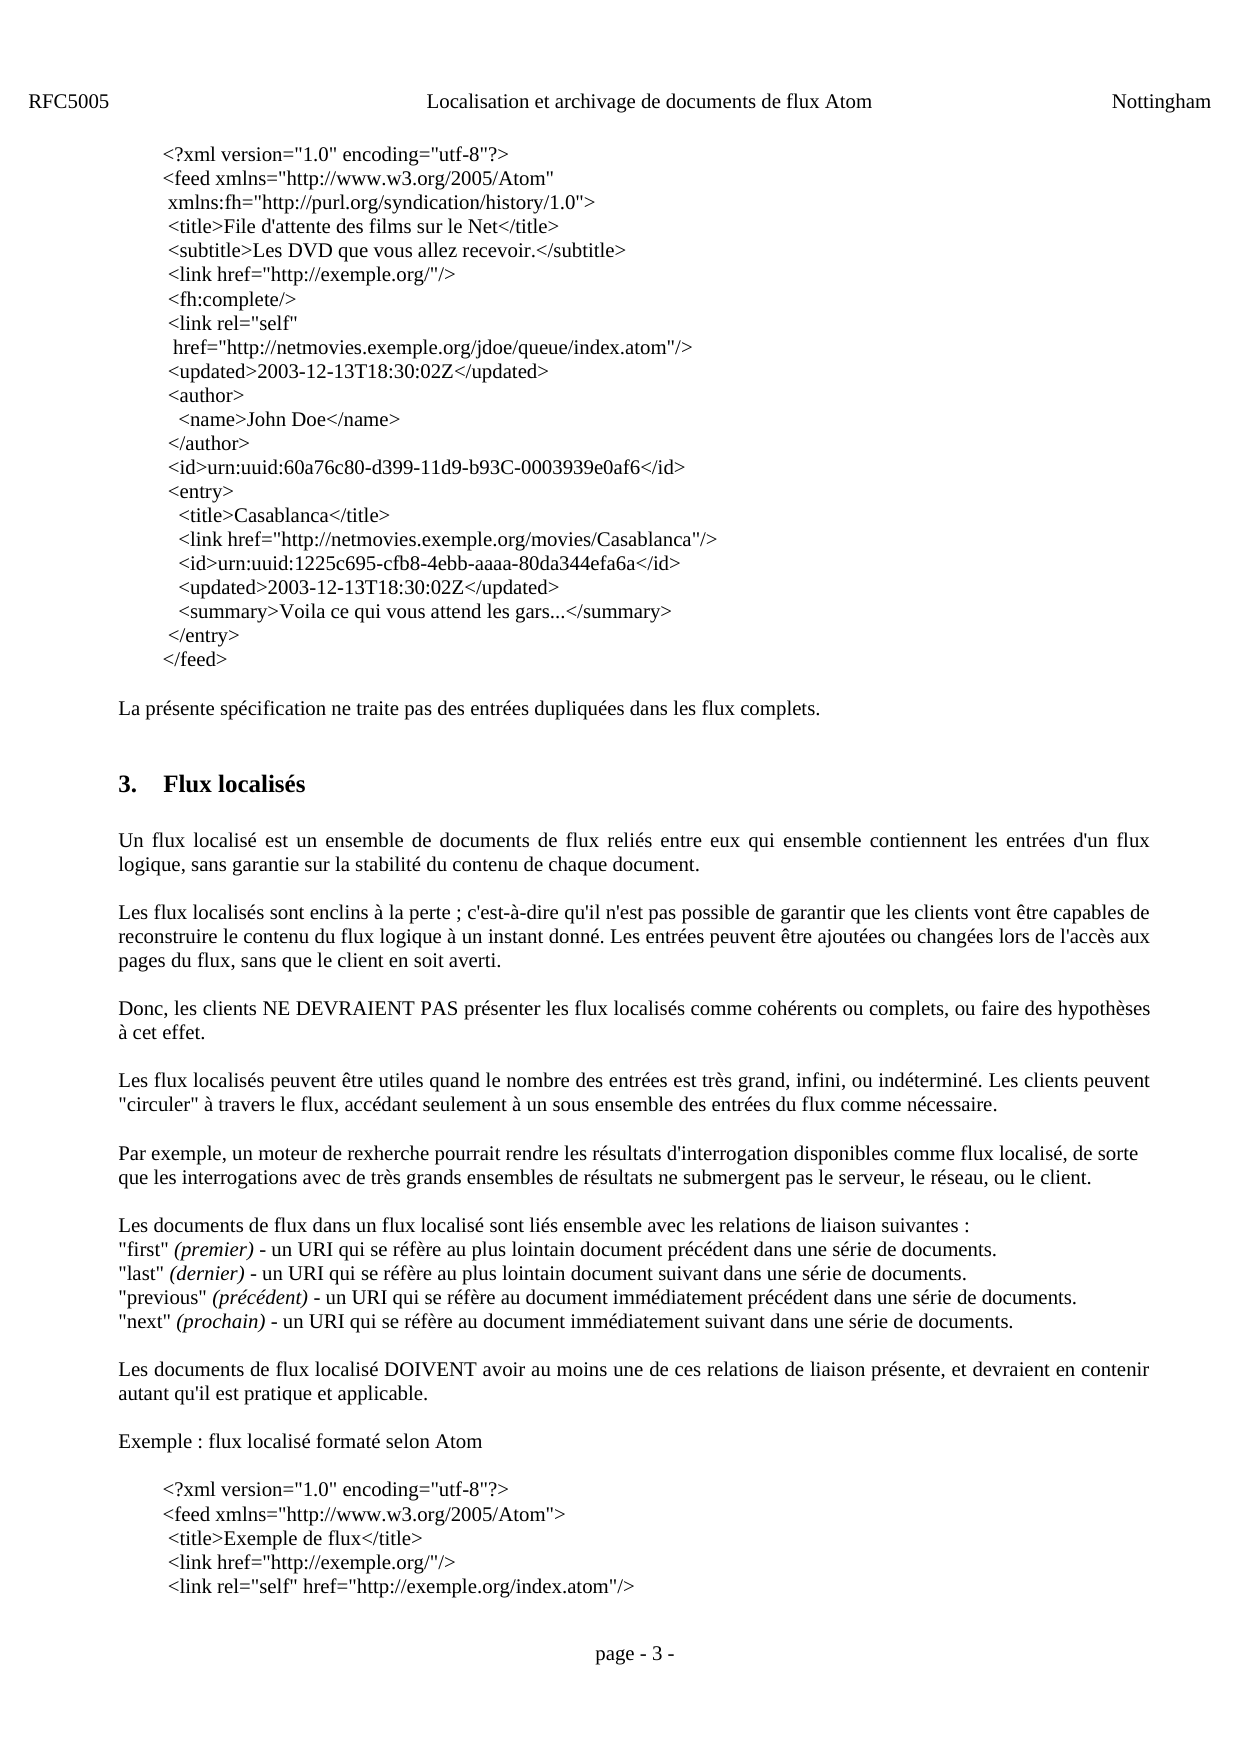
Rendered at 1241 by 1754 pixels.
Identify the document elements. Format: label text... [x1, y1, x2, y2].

text Les flux localisés sont enclins à la perte ; c'est-à-dire qu'il n'est pas possible de garantir que les clients vont être capables de reconstruire le contenu du flux logique à un instant donné. Les entrées peuvent être ajoutées ou changées lors de l'accès aux pages du flux, sans que le client en soit averti. [118, 900, 1152, 972]
text <link rel="self" href="http://exemple.org/index.atom"/> [162, 1574, 1152, 1598]
text <feed xmlns="http://www.w3.org/2005/Atom" [162, 166, 1152, 190]
text Les flux localisés peuvent être utiles quand le nombre des entrées est très grand, infini, ou indéterminé. Les clients peuvent "circuler" à travers le flux, accédant seulement à un sous ensemble des entrées du flux comme nécessaire. [118, 1068, 1152, 1116]
text <author> [162, 383, 1152, 407]
text <?xml version="1.0" encoding="utf-8"?> [162, 1477, 1152, 1501]
text <feed xmlns="http://www.w3.org/2005/Atom"> [162, 1501, 1152, 1526]
text <fh:complete/> [162, 286, 1152, 311]
text </author> [162, 431, 1152, 455]
text Les documents de flux localisé DOIVENT avoir au moins une de ces relations de liaison présente, et devraient en contenir autant qu'il est pratique et applicable. [118, 1357, 1152, 1405]
text <updated>2003-12-13T18:30:02Z</updated> [162, 575, 1152, 599]
text <subtitle>Les DVD que vous allez recevoir.</subtitle> [162, 238, 1152, 262]
text Donc, les clients NE DEVRAIENT PAS présenter les flux localisés comme cohérents ou complets, ou faire des hypothèses à cet effet. [118, 996, 1152, 1044]
text <link href="http://exemple.org/"/> [162, 1549, 1152, 1574]
text <title>File d'attente des films sur le Net</title> [162, 214, 1152, 238]
text <summary>Voila ce qui vous attend les gars...</summary> [162, 599, 1152, 623]
text <entry> [162, 479, 1152, 503]
text <title>Exemple de flux</title> [162, 1526, 1152, 1549]
text <name>John Doe</name> [162, 407, 1152, 431]
text <link href="http://netmovies.exemple.org/movies/Casablanca"/> [162, 527, 1152, 551]
text "first" (premier) - un URI qui se réfère au plus lointain document précédent dans une série de documents. [118, 1237, 1152, 1261]
text xmlns:fh="http://purl.org/syndication/history/1.0"> [162, 190, 1152, 214]
subtitle 3. Flux localisés [118, 769, 1152, 797]
text <updated>2003-12-13T18:30:02Z</updated> [162, 359, 1152, 383]
text "last" (dernier) - un URI qui se réfère au plus lointain document suivant dans une série de documents. [118, 1261, 1152, 1285]
text href="http://netmovies.exemple.org/jdoe/queue/index.atom"/> [162, 334, 1152, 359]
text Un flux localisé est un ensemble de documents de flux reliés entre eux qui ensemble contiennent les entrées d'un flux logique, sans garantie sur la stabilité du contenu de chaque document. [118, 828, 1152, 876]
text <title>Casablanca</title> [162, 503, 1152, 527]
text </entry> [162, 623, 1152, 647]
text </feed> [162, 647, 1152, 671]
text Les documents de flux dans un flux localisé sont liés ensemble avec les relations de liaison suivantes : [118, 1213, 1152, 1237]
text <link rel="self" [162, 311, 1152, 334]
text Par exemple, un moteur de rexherche pourrait rendre les résultats d'interrogation disponibles comme flux localisé, de sorte que les interrogations avec de très grands ensembles de résultats ne submergent pas le serveur, le réseau, ou le client. [118, 1141, 1152, 1189]
text <id>urn:uuid:1225c695-cfb8-4ebb-aaaa-80da344efa6a</id> [162, 551, 1152, 575]
text Exemple : flux localisé formaté selon Atom [118, 1429, 1152, 1453]
text <link href="http://exemple.org/"/> [162, 262, 1152, 286]
text "previous" (précédent) - un URI qui se réfère au document immédiatement précédent dans une série de documents. [118, 1285, 1152, 1309]
text <?xml version="1.0" encoding="utf-8"?> [162, 142, 1152, 166]
text La présente spécification ne traite pas des entrées dupliquées dans les flux complets. [118, 696, 1152, 719]
text "next" (prochain) - un URI qui se réfère au document immédiatement suivant dans une série de documents. [118, 1309, 1152, 1333]
text <id>urn:uuid:60a76c80-d399-11d9-b93C-0003939e0af6</id> [162, 455, 1152, 479]
